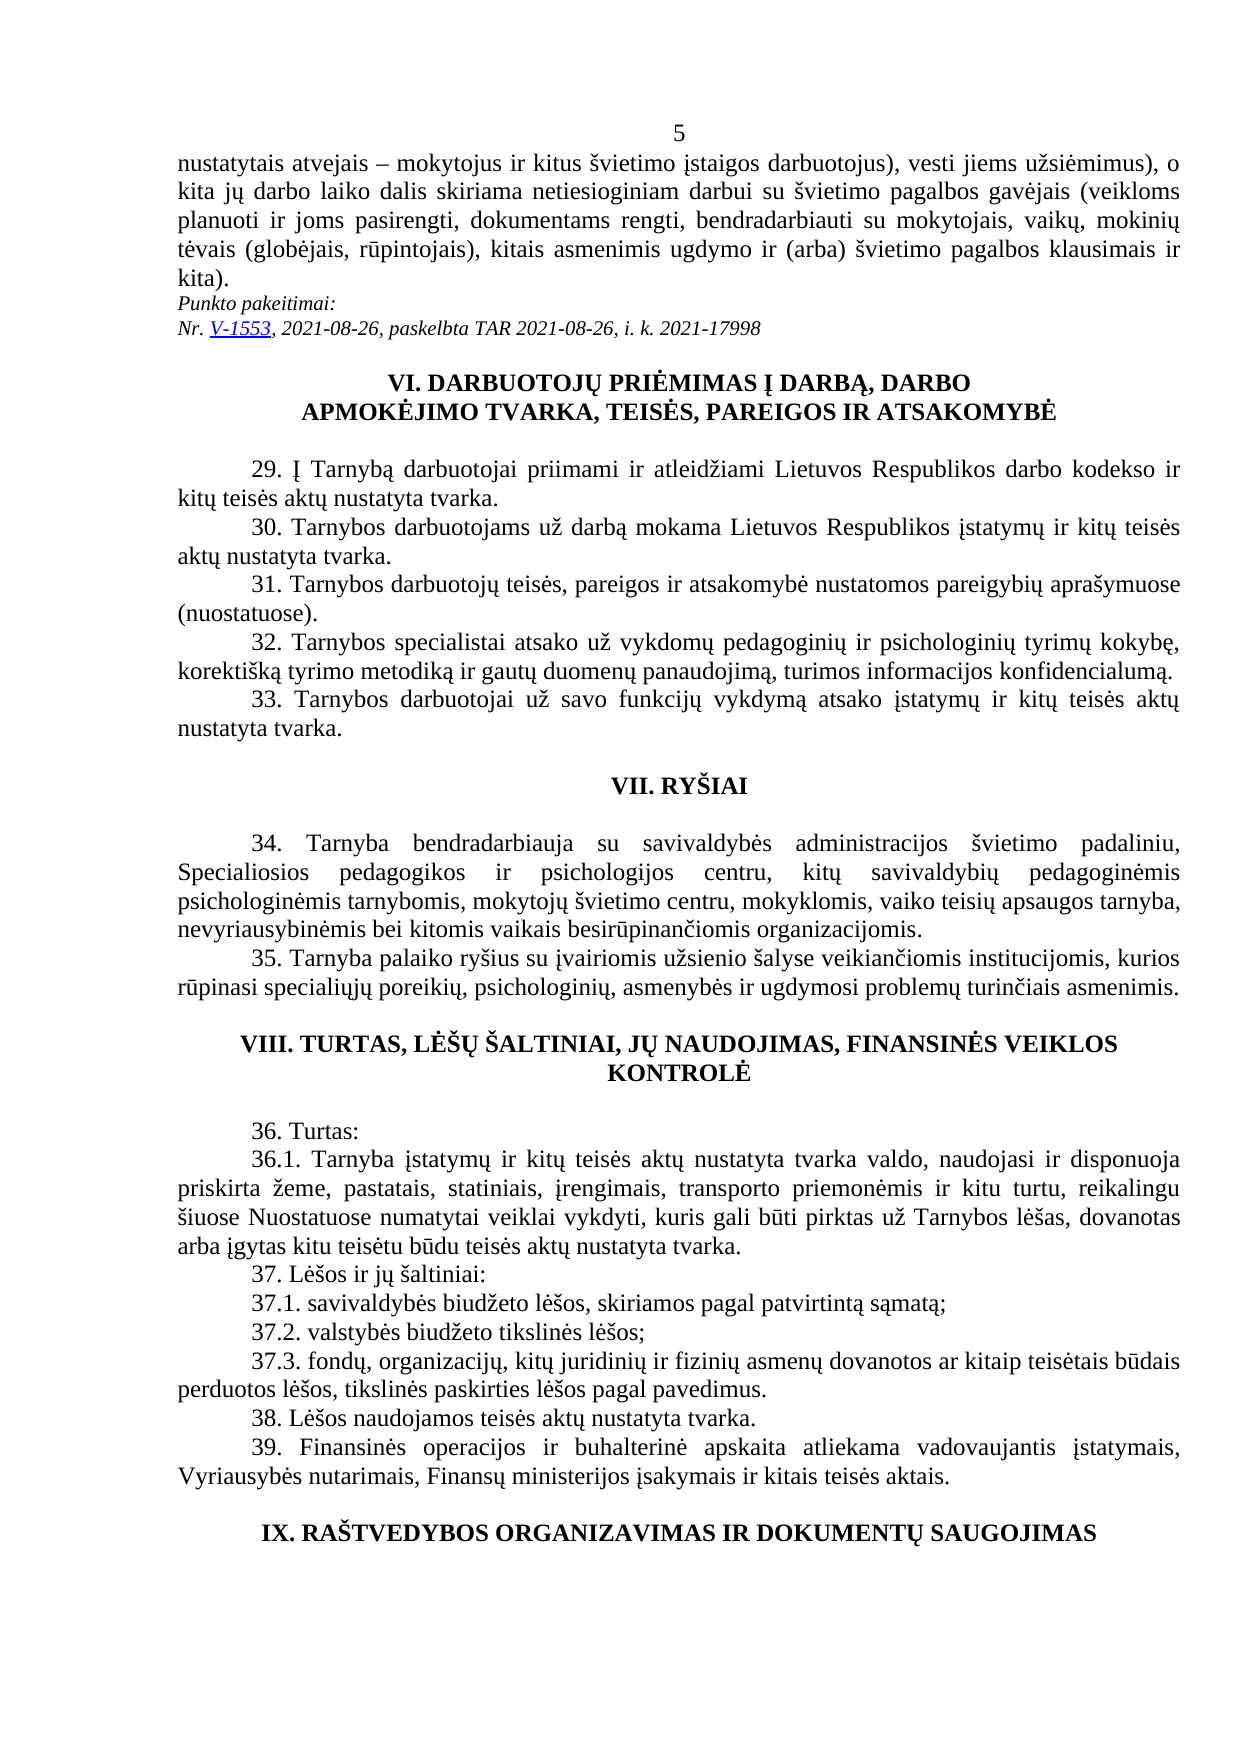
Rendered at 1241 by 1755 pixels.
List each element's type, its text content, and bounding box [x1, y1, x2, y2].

text 37.2. valstybės biudžeto tikslinės lėšos; [177, 1317, 1181, 1346]
text VI. DARBUOTOJŲ PRIĖMIMAS Į DARBĄ, DARBO [177, 368, 1181, 397]
text 36. Turtas: [177, 1116, 1181, 1144]
text 37.3. fondų, organizacijų, kitų juridinių ir fizinių asmenų dovanotos ar kitaip teisėtais būdais perduotos lėšos, tikslinės paskirties lėšos pagal pavedimus. [177, 1346, 1181, 1403]
text 36.1. Tarnyba įstatymų ir kitų teisės aktų nustatyta tvarka valdo, naudojasi ir disponuoja priskirta žeme, pastatais, statiniais, įrengimais, transporto priemonėmis ir kitu turtu, reikalingu šiuose Nuostatuose numatytai veiklai vykdyti, kuris gali būti pirktas už Tarnybos lėšas, dovanotas arba įgytas kitu teisėtu būdu teisės aktų nustatyta tvarka. [177, 1144, 1181, 1259]
text 30. Tarnybos darbuotojams už darbą mokama Lietuvos Respublikos įstatymų ir kitų teisės aktų nustatyta tvarka. [177, 512, 1181, 569]
text APMOKĖJIMO TVARKA, TEISĖS, PAREIGOS IR ATSAKOMYBĖ [177, 397, 1181, 426]
text 35. Tarnyba palaiko ryšius su įvairiomis užsienio šalyse veikiančiomis institucijomis, kurios rūpinasi specialiųjų poreikių, psichologinių, asmenybės ir ugdymosi problemų turinčiais asmenimis. [177, 943, 1181, 1001]
text 39. Finansinės operacijos ir buhalterinė apskaita atliekama vadovaujantis įstatymais, Vyriausybės nutarimais, Finansų ministerijos įsakymais ir kitais teisės aktais. [177, 1432, 1181, 1489]
text 37.1. savivaldybės biudžeto lėšos, skiriamos pagal patvirtintą sąmatą; [177, 1288, 1181, 1317]
text 31. Tarnybos darbuotojų teisės, pareigos ir atsakomybė nustatomos pareigybių aprašymuose (nuostatuose). [177, 569, 1181, 627]
text Nr. V-1553, 2021-08-26, paskelbta TAR 2021-08-26, i. k. 2021-17998 [177, 315, 1181, 339]
text 34. Tarnyba bendradarbiauja su savivaldybės administracijos švietimo padaliniu, Specialiosios pedagogikos ir psichologijos centru, kitų savivaldybių pedagoginėmis psichologinėmis tarnybomis, mokytojų švietimo centru, mokyklomis, vaiko teisių apsaugos tarnyba, nevyriausybinėmis bei kitomis vaikais besirūpinančiomis organizacijomis. [177, 828, 1181, 943]
text VIII. TURTAS, LĖŠŲ ŠALTINIAI, JŲ NAUDOJIMAS, FINANSINĖS VEIKLOS KONTROLĖ [177, 1029, 1181, 1087]
text 29. Į Tarnybą darbuotojai priimami ir atleidžiami Lietuvos Respublikos darbo kodekso ir kitų teisės aktų nustatyta tvarka. [177, 454, 1181, 512]
text VII. RYŠIAI [177, 771, 1181, 799]
text nustatytais atvejais – mokytojus ir kitus švietimo įstaigos darbuotojus), vesti jiems užsiėmimus), o kita jų darbo laiko dalis skiriama netiesioginiam darbui su švietimo pagalbos gavėjais (veikloms planuoti ir joms pasirengti, dokumentams rengti, bendradarbiauti su mokytojais, vaikų, mokinių tėvais (globėjais, rūpintojais), kitais asmenimis ugdymo ir (arba) švietimo pagalbos klausimais ir kita). [177, 148, 1181, 291]
text 37. Lėšos ir jų šaltiniai: [177, 1259, 1181, 1288]
text 38. Lėšos naudojamos teisės aktų nustatyta tvarka. [177, 1403, 1181, 1432]
text 33. Tarnybos darbuotojai už savo funkcijų vykdymą atsako įstatymų ir kitų teisės aktų nustatyta tvarka. [177, 684, 1181, 742]
text IX. RAŠTVEDYBOS ORGANIZAVIMAS IR DOKUMENTŲ SAUGOJIMAS [177, 1518, 1181, 1547]
text 32. Tarnybos specialistai atsako už vykdomų pedagoginių ir psichologinių tyrimų kokybę, korektišką tyrimo metodiką ir gautų duomenų panaudojimą, turimos informacijos konfidencialumą. [177, 627, 1181, 684]
text Punkto pakeitimai: [177, 291, 1181, 315]
